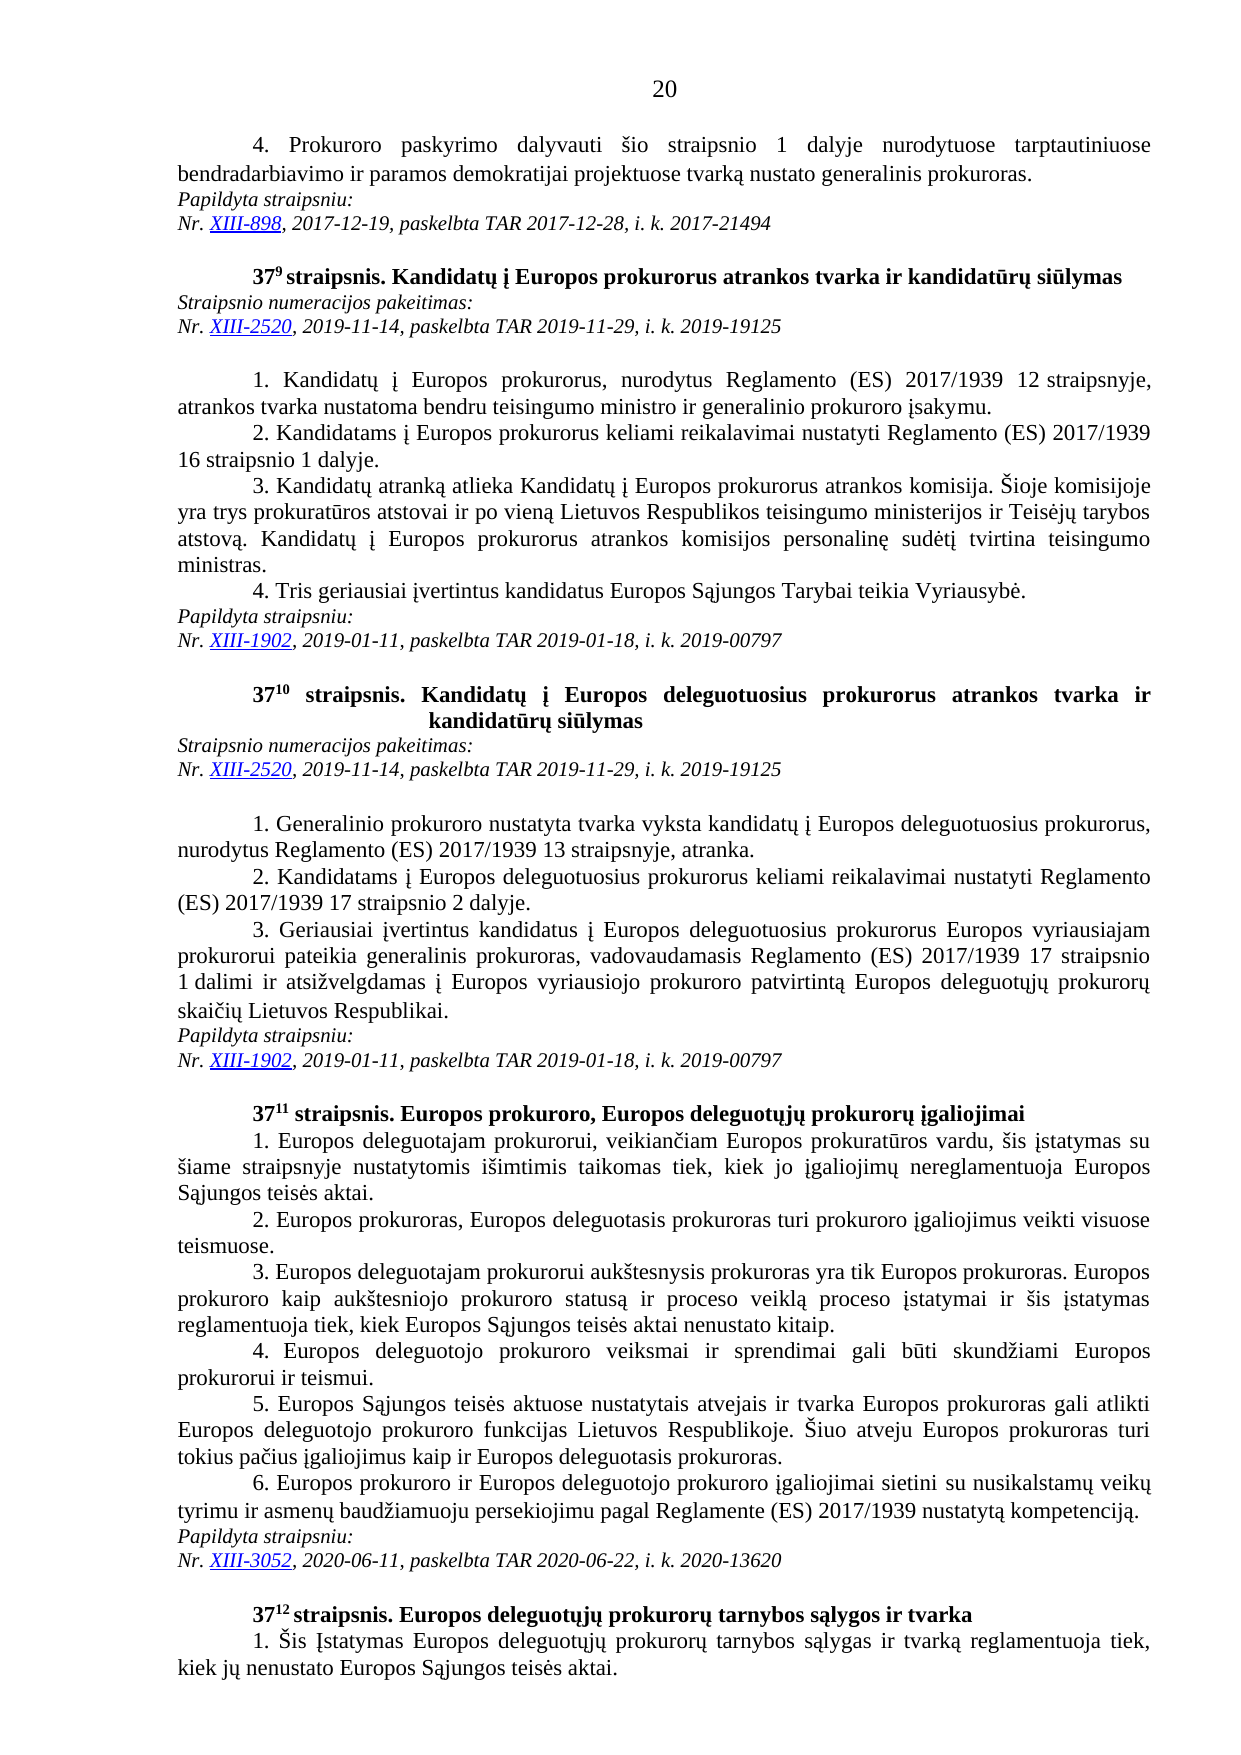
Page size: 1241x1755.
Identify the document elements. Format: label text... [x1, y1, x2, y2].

text Straipsnio numeracijos pakeitimas: [177, 290, 1152, 314]
text Straipsnio numeracijos pakeitimas: [177, 733, 1152, 757]
text 1. Šis Įstatymas Europos deleguotųjų prokurorų tarnybos sąlygas ir tvarką reglamentuoja tiek, kiek jų nenustato Europos Sąjungos teisės aktai. [177, 1628, 1152, 1680]
text 1. Generalinio prokuroro nustatyta tvarka vyksta kandidatų į Europos deleguotuosius prokurorus, nurodytus Reglamento (ES) 2017/1939 13 straipsnyje, atranka. [177, 810, 1152, 863]
text Nr. XIII-3052, 2020-06-11, paskelbta TAR 2020-06-22, i. k. 2020-13620 [177, 1548, 1152, 1572]
text 4. Tris geriausiai įvertintus kandidatus Europos Sąjungos Tarybai teikia Vyriausybė. [177, 577, 1152, 604]
text 4. Europos deleguotojo prokuroro veiksmai ir sprendimai gali būti skundžiami Europos prokurorui ir teismui. [177, 1337, 1152, 1390]
text Nr. XIII-1902, 2019-01-11, paskelbta TAR 2019-01-18, i. k. 2019-00797 [177, 1047, 1152, 1072]
text 1. Kandidatų į Europos prokurorus, nurodytus Reglamento (ES) 2017/1939 12 straipsnyje, atrankos tvarka nustatoma bendru teisingumo ministro ir generalinio prokuroro įsakymu. [177, 367, 1152, 419]
text Papildyta straipsniu: [177, 1023, 1152, 1047]
text 379 straipsnis. Kandidatų į Europos prokurorus atrankos tvarka ir kandidatūrų siūlymas [252, 263, 1152, 290]
text 2. Kandidatams į Europos deleguotuosius prokurorus keliami reikalavimai nustatyti Reglamento (ES) 2017/1939 17 straipsnio 2 dalyje. [177, 863, 1152, 916]
text 5. Europos Sąjungos teisės aktuose nustatytais atvejais ir tvarka Europos prokuroras gali atlikti Europos deleguotojo prokuroro funkcijas Lietuvos Respublikoje. Šiuo atveju Europos prokuroras turi tokius pačius įgaliojimus kaip ir Europos deleguotasis prokuroras. [177, 1390, 1152, 1469]
text Nr. XIII-2520, 2019-11-14, paskelbta TAR 2019-11-29, i. k. 2019-19125 [177, 757, 1152, 781]
text 3. Europos deleguotajam prokurorui aukštesnysis prokuroras yra tik Europos prokuroras. Europos prokuroro kaip aukštesniojo prokuroro statusą ir proceso veiklą proceso įstatymai ir šis įstatymas reglamentuoja tiek, kiek Europos Sąjungos teisės aktai nenustato kitaip. [177, 1258, 1152, 1337]
text Nr. XIII-2520, 2019-11-14, paskelbta TAR 2019-11-29, i. k. 2019-19125 [177, 314, 1152, 338]
text Nr. XIII-1902, 2019-01-11, paskelbta TAR 2019-01-18, i. k. 2019-00797 [177, 628, 1152, 652]
text 2. Kandidatams į Europos prokurorus keliami reikalavimai nustatyti Reglamento (ES) 2017/1939 16 straipsnio 1 dalyje. [177, 419, 1152, 472]
text 3710 straipsnis. Kandidatų į Europos deleguotuosius prokurorus atrankos tvarka ir kandidatūrų siūlymas [252, 681, 1152, 733]
text 3712 straipsnis. Europos deleguotųjų prokurorų tarnybos sąlygos ir tvarka [177, 1601, 1152, 1628]
text 2. Europos prokuroras, Europos deleguotasis prokuroras turi prokuroro įgaliojimus veikti visuose teismuose. [177, 1206, 1152, 1258]
text 3. Geriausiai įvertintus kandidatus į Europos deleguotuosius prokurorus Europos vyriausiajam prokurorui pateikia generalinis prokuroras, vadovaudamasis Reglamento (ES) 2017/1939 17 straipsnio 1 dalimi ir atsižvelgdamas į Europos vyriausiojo prokuroro patvirtintą Europos deleguotųjų prokurorų skaičių Lietuvos Respublikai. [177, 916, 1152, 1023]
text 3711 straipsnis. Europos prokuroro, Europos deleguotųjų prokurorų įgaliojimai [177, 1100, 1152, 1127]
text 4. Prokuroro paskyrimo dalyvauti šio straipsnio 1 dalyje nurodytuose tarptautiniuose bendradarbiavimo ir paramos demokratijai projektuose tvarką nustato generalinis prokuroras. [177, 131, 1152, 186]
text Nr. XIII-898, 2017-12-19, paskelbta TAR 2017-12-28, i. k. 2017-21494 [177, 211, 1152, 234]
text 6. Europos prokuroro ir Europos deleguotojo prokuroro įgaliojimai sietini su nusikalstamų veikų tyrimu ir asmenų baudžiamuoju persekiojimu pagal Reglamente (ES) 2017/1939 nustatytą kompetenciją. [177, 1469, 1152, 1524]
text Papildyta straipsniu: [177, 186, 1152, 211]
text 1. Europos deleguotajam prokurorui, veikiančiam Europos prokuratūros vardu, šis įstatymas su šiame straipsnyje nustatytomis išimtimis taikomas tiek, kiek jo įgaliojimų nereglamentuoja Europos Sąjungos teisės aktai. [177, 1127, 1152, 1206]
text Papildyta straipsniu: [177, 1524, 1152, 1548]
text Papildyta straipsniu: [177, 604, 1152, 628]
text 3. Kandidatų atranką atlieka Kandidatų į Europos prokurorus atrankos komisija. Šioje komisijoje yra trys prokuratūros atstovai ir po vieną Lietuvos Respublikos teisingumo ministerijos ir Teisėjų tarybos atstovą. Kandidatų į Europos prokurorus atrankos komisijos personalinę sudėtį tvirtina teisingumo ministras. [177, 472, 1152, 577]
